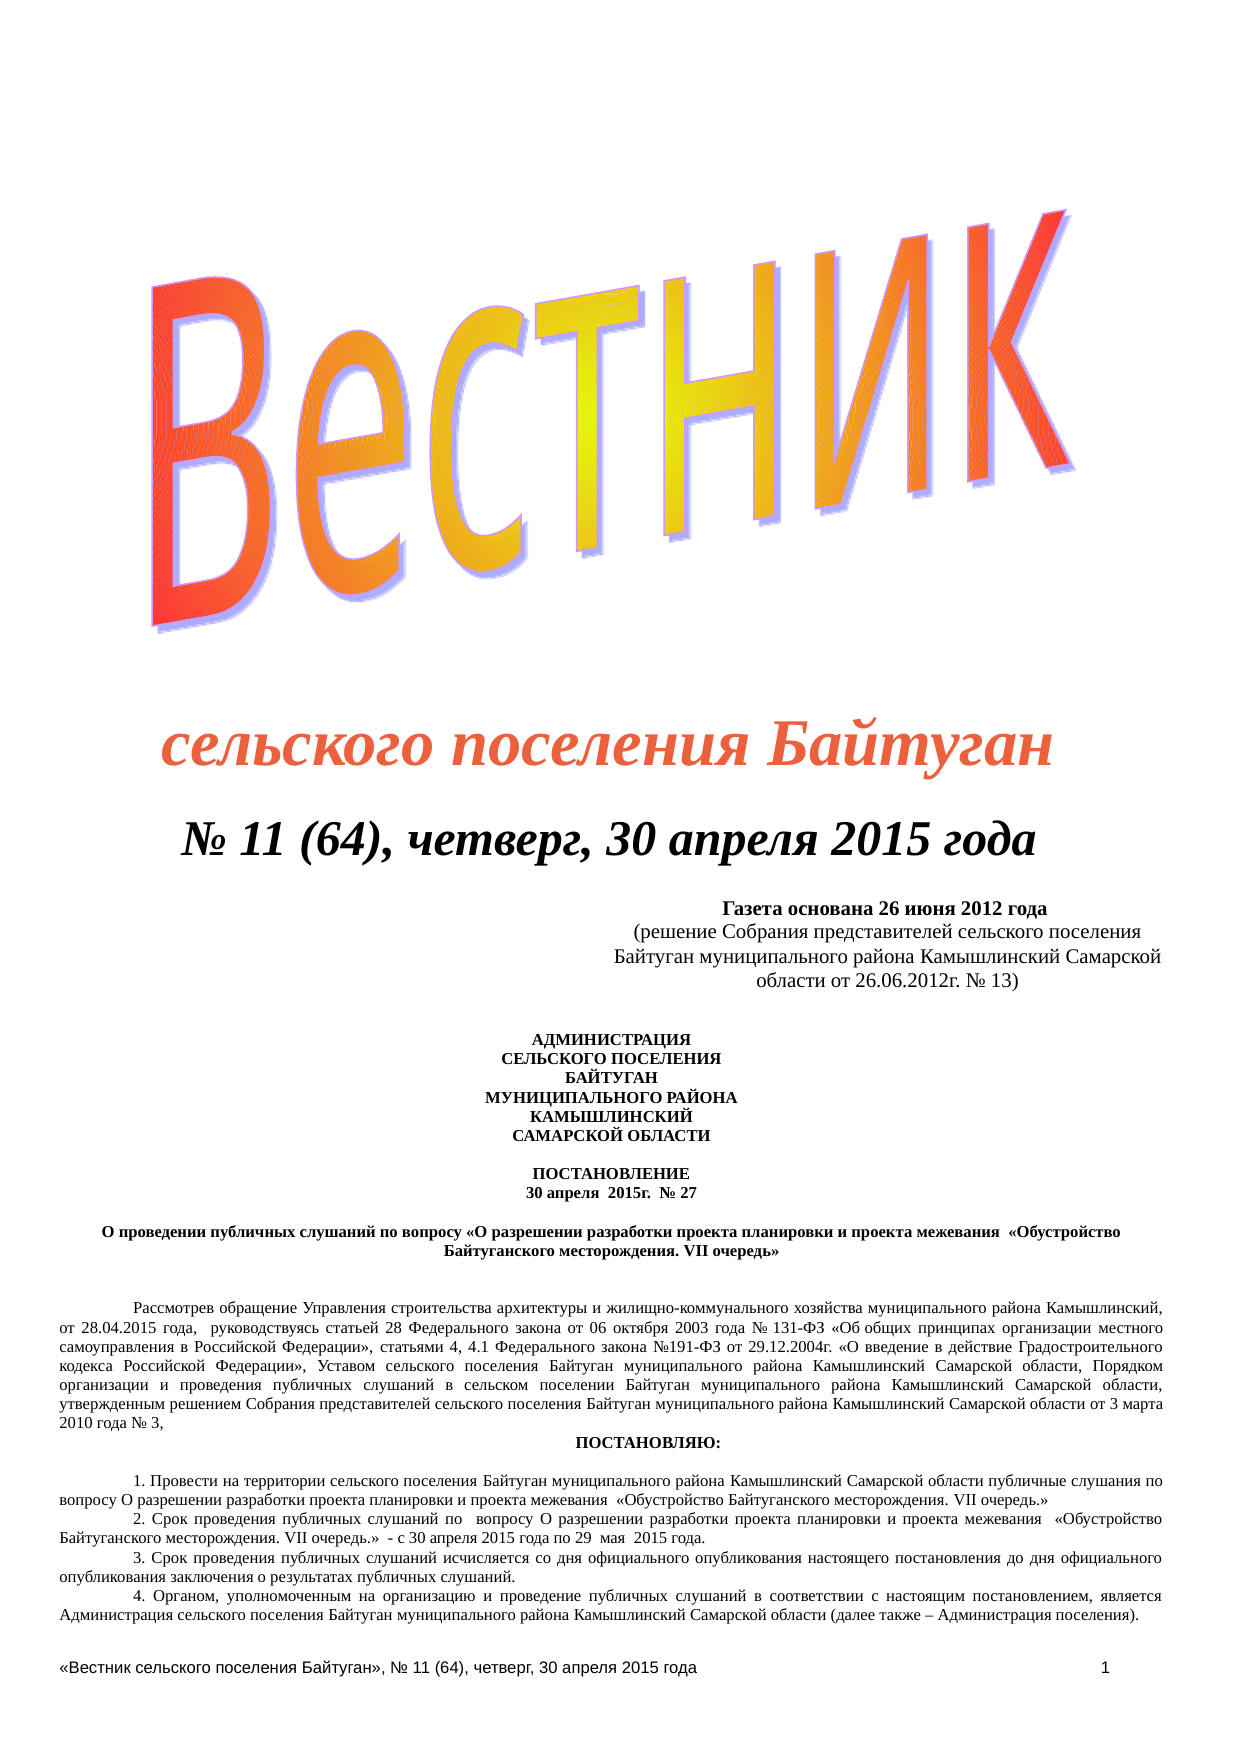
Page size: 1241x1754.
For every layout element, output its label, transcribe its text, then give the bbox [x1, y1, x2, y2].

text 3. Срок проведения публичных слушаний исчисляется со дня официального опубликования настоящего постановления до дня официального опубликования заключения о результатах публичных слушаний. [59, 1547, 1163, 1586]
text АДМИНИСТРАЦИЯ [59, 1030, 1163, 1049]
text 1. Провести на территории сельского поселения Байтуган муниципального района Камышлинский Самарской области публичные слушания по вопросу О разрешении разработки проекта планировки и проекта межевания «Обустройство Байтуганского месторождения. VII очередь.» [59, 1471, 1163, 1509]
table_header Газета основана 26 июня 2012 года (решение Собрания представителей сельского поселения Байтуган муниципального района Камышлинский Самарской области от 26.06.2012г. № 13) [611, 895, 1163, 992]
text Рассмотрев обращение Управления строительства архитектуры и жилищно-коммунального хозяйства муниципального района Камышлинский, от 28.04.2015 года, руководствуясь статьей 28 Федерального закона от 06 октября 2003 года № 131-ФЗ «Об общих принципах организации местного самоуправления в Российской Федерации», статьями 4, 4.1 Федерального закона №191-ФЗ от 29.12.2004г. «О введение в действие Градостроительного кодекса Российской Федерации», Уставом сельского поселения Байтуган муниципального района Камышлинский Самарской области, Порядком организации и проведения публичных слушаний в сельском поселении Байтуган муниципального района Камышлинский Самарской области, утвержденным решением Собрания представителей сельского поселения Байтуган муниципального района Камышлинский Самарской области от 3 марта 2010 года № 3, [59, 1298, 1163, 1432]
text 4. Органом, уполномоченным на организацию и проведение публичных слушаний в соответствии с настоящим постановлением, является Администрация сельского поселения Байтуган муниципального района Камышлинский Самарской области (далее также – Администрация поселения). [59, 1586, 1163, 1624]
text САМАРСКОЙ ОБЛАСТИ [59, 1126, 1163, 1145]
text КАМЫШЛИНСКИЙ [59, 1107, 1163, 1126]
text БАЙТУГАН [59, 1068, 1163, 1087]
text 2. Срок проведения публичных слушаний по вопросу О разрешении разработки проекта планировки и проекта межевания «Обустройство Байтуганского месторождения. VII очередь.» - с 30 апреля 2015 года по 29 мая 2015 года. [59, 1509, 1163, 1547]
table_header [59, 895, 611, 992]
text сельского поселения Байтуган [59, 703, 1163, 779]
text СЕЛЬСКОГО ПОСЕЛЕНИЯ [59, 1049, 1163, 1068]
text О проведении публичных слушаний по вопросу «О разрешении разработки проекта планировки и проекта межевания «Обустройство Байтуганского месторождения. VII очередь» [59, 1222, 1163, 1260]
text 30 апреля 2015г. № 27 [59, 1183, 1163, 1202]
text № 11 (64), четверг, 30 апреля 2015 года [59, 809, 1163, 866]
text ПОСТАНОВЛЯЮ: [59, 1432, 1163, 1452]
text МУНИЦИПАЛЬНОГО РАЙОНА [59, 1087, 1163, 1107]
text ПОСТАНОВЛЕНИЕ [59, 1164, 1163, 1183]
